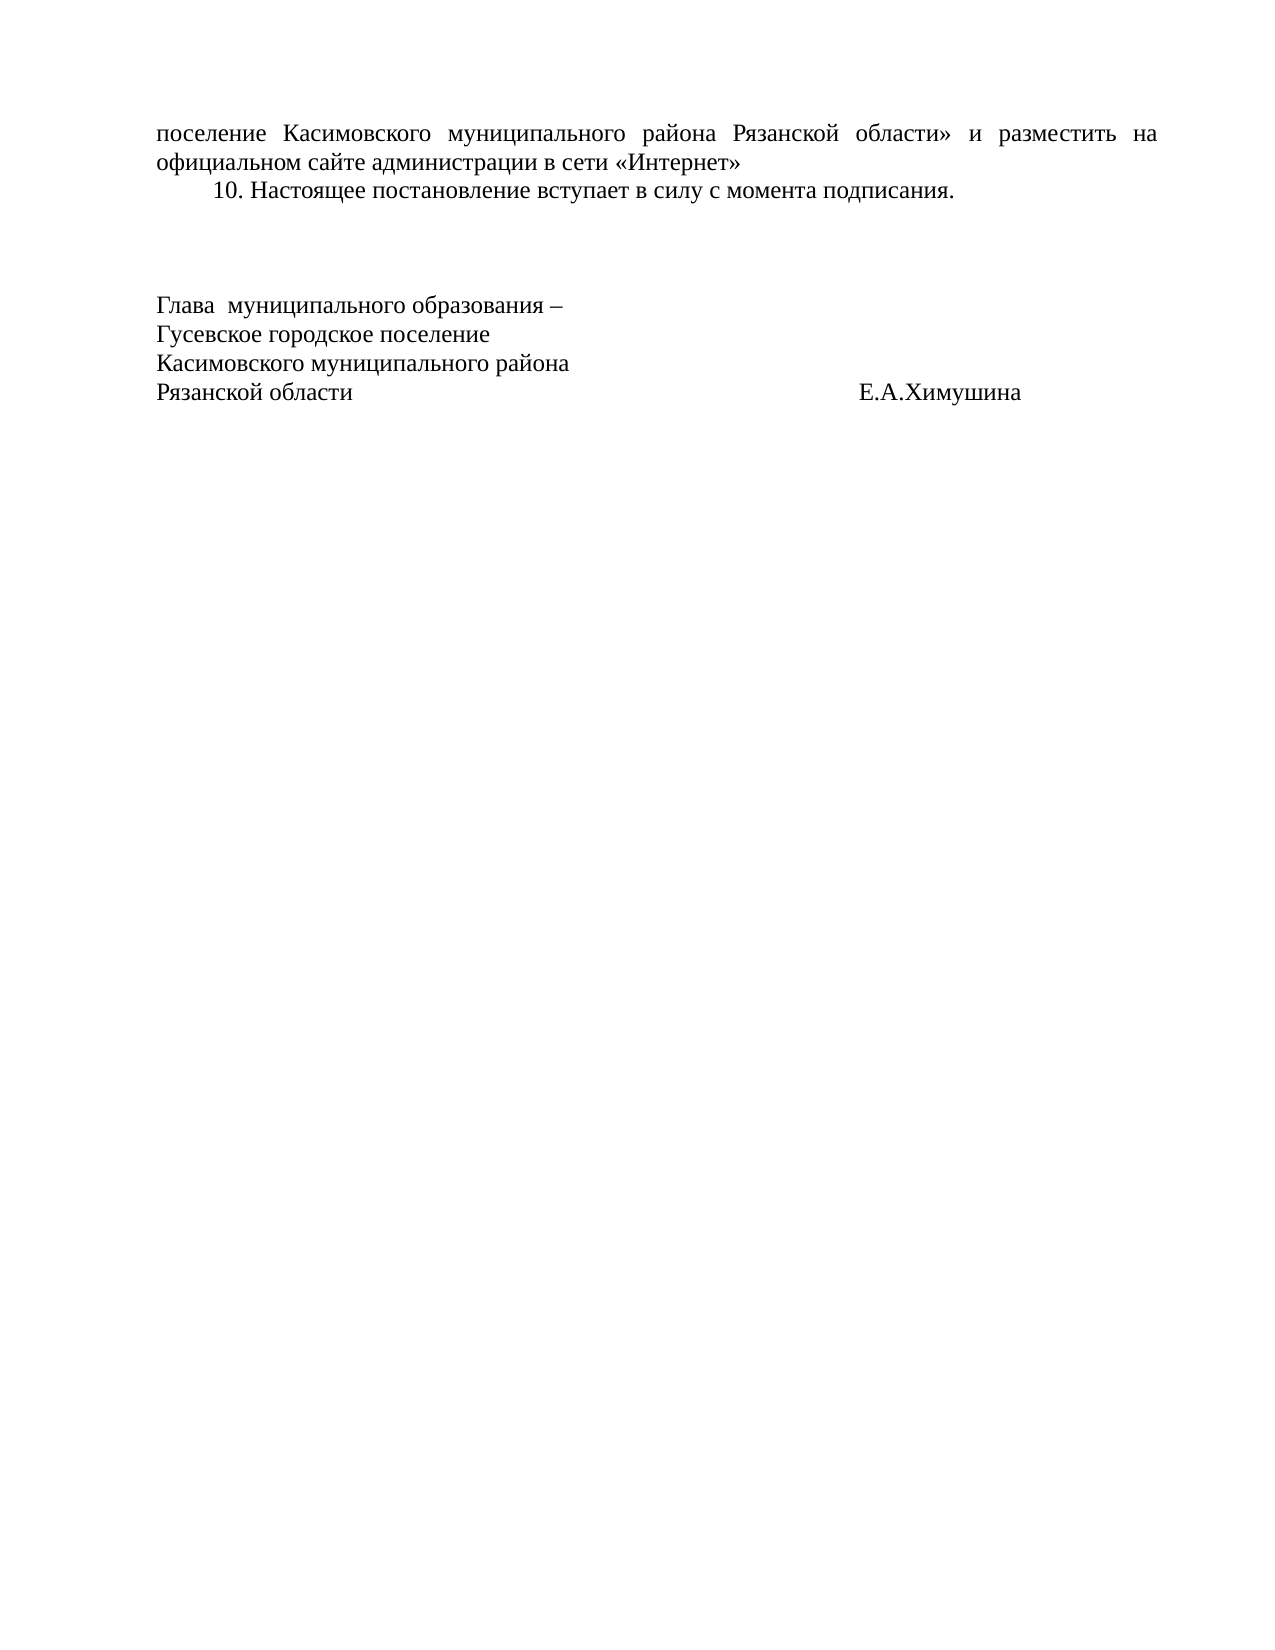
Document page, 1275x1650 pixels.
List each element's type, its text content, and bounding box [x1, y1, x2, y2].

text Касимовского муниципального района [156, 348, 1158, 377]
text поселение Касимовского муниципального района Рязанской области» и разместить на официальном сайте администрации в сети «Интернет» [156, 118, 1158, 176]
text Глава муниципального образования – [156, 291, 1158, 319]
text 10. Настоящее постановление вступает в силу с момента подписания. [156, 176, 1158, 204]
text Рязанской области Е.А.Химушина [156, 377, 1158, 406]
text Гусевское городское поселение [156, 319, 1158, 348]
